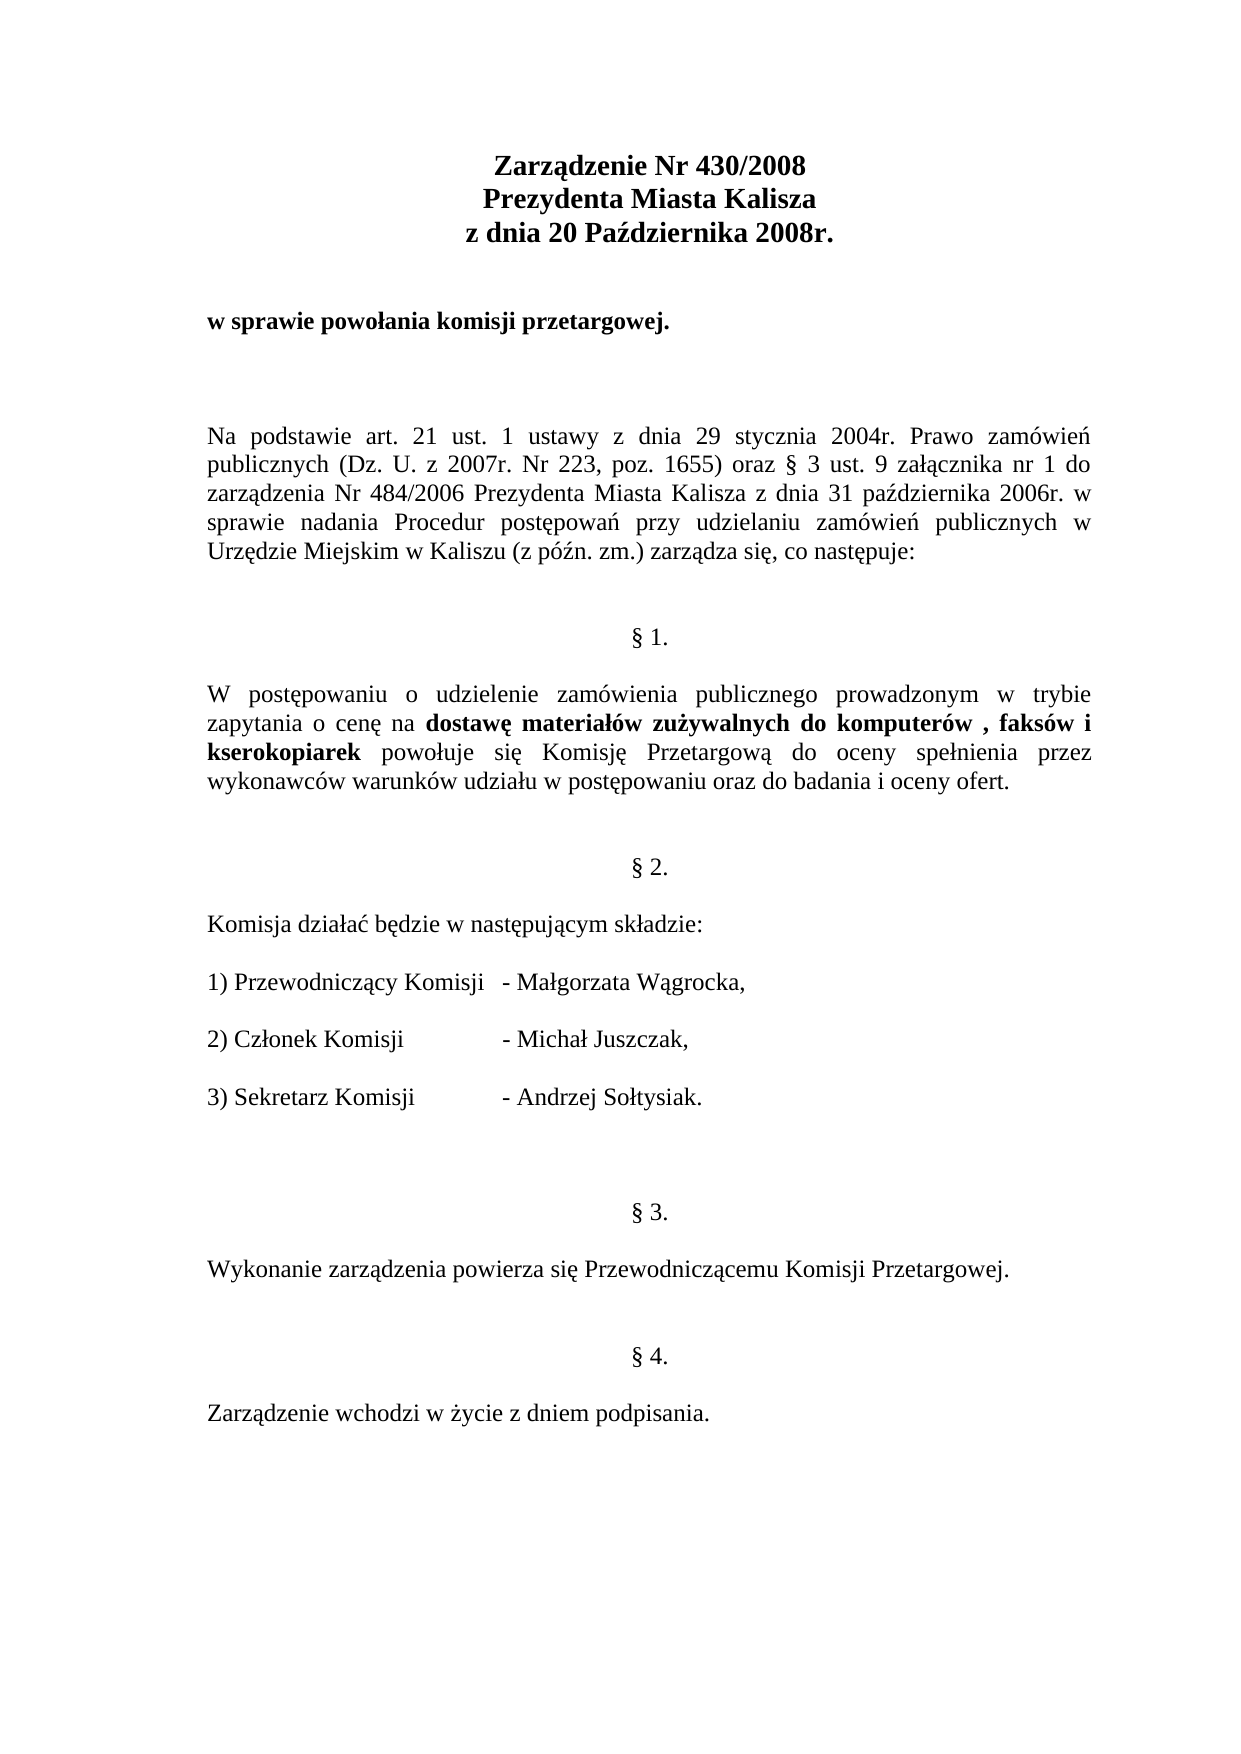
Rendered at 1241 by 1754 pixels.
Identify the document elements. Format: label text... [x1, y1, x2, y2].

text Komisja działać będzie w następującym składzie: [207, 909, 1092, 938]
text w sprawie powołania komisji przetargowej. [207, 306, 1092, 334]
text Na podstawie art. 21 ust. 1 ustawy z dnia 29 stycznia 2004r. Prawo zamówień publicznych (Dz. U. z 2007r. Nr 223, poz. 1655) oraz § 3 ust. 9 załącznika nr 1 do zarządzenia Nr 484/2006 Prezydenta Miasta Kalisza z dnia 31 października 2006r. w sprawie nadania Procedur postępowań przy udzielaniu zamówień publicznych w Urzędzie Miejskim w Kaliszu (z późn. zm.) zarządza się, co następuje: [207, 421, 1092, 564]
text 3) Sekretarz Komisji - Andrzej Sołtysiak. [207, 1082, 1093, 1111]
text 2) Członek Komisji - Michał Juszczak, [207, 1024, 1092, 1053]
text § 4. [207, 1341, 1092, 1369]
text 1) Przewodniczący Komisji - Małgorzata Wągrocka, [207, 967, 1196, 996]
text § 1. [207, 622, 1092, 651]
text Prezydenta Miasta Kalisza [207, 181, 1092, 215]
text W postępowaniu o udzielenie zamówienia publicznego prowadzonym w trybie zapytania o cenę na dostawę materiałów zużywalnych do komputerów , faksów i kserokopiarek powołuje się Komisję Przetargową do oceny spełnienia przez wykonawców warunków udziału w postępowaniu oraz do badania i oceny ofert. [207, 679, 1092, 794]
text § 3. [207, 1197, 1092, 1226]
text Zarządzenie wchodzi w życie z dniem podpisania. [207, 1398, 1092, 1427]
text z dnia 20 Października 2008r. [207, 215, 1092, 248]
text Zarządzenie Nr 430/2008 [207, 148, 1092, 181]
text § 2. [207, 852, 1092, 881]
text Wykonanie zarządzenia powierza się Przewodniczącemu Komisji Przetargowej. [207, 1254, 1092, 1283]
